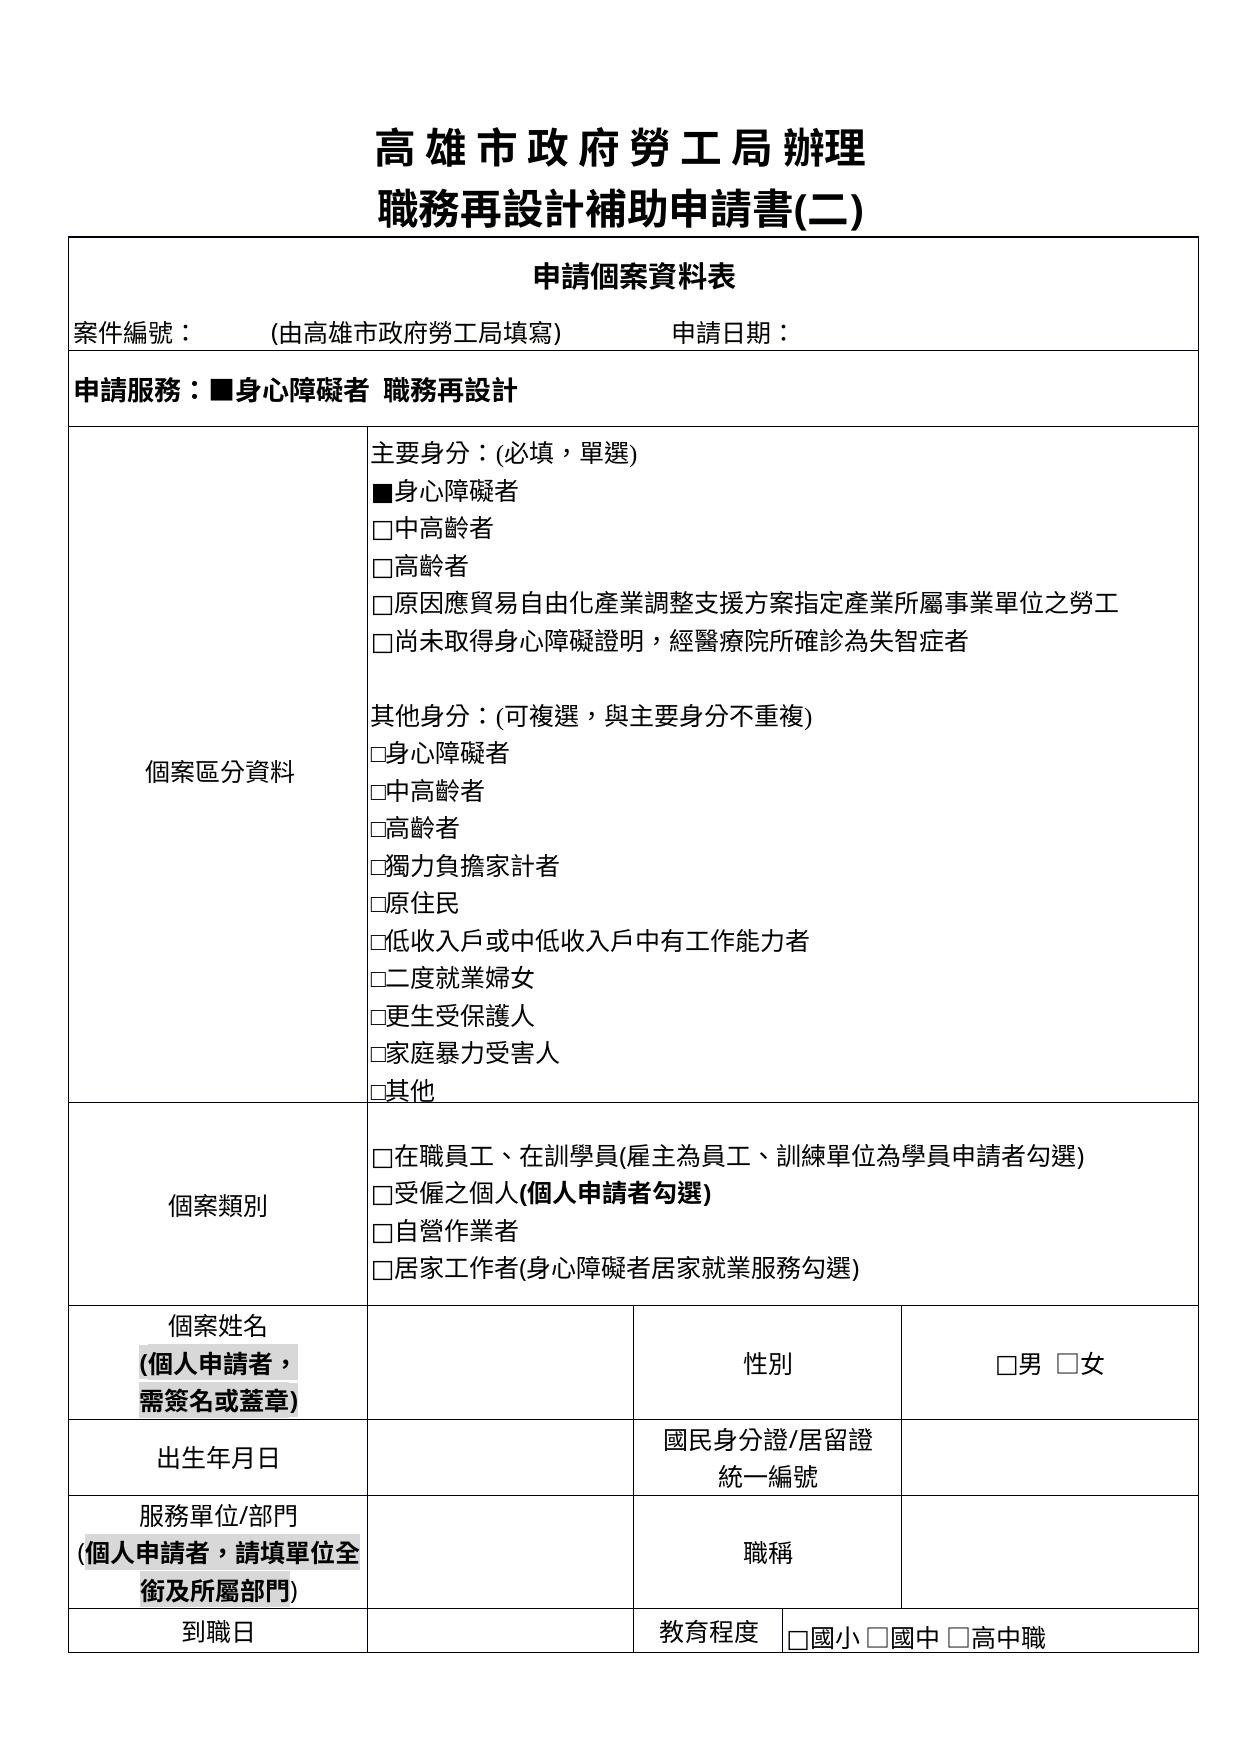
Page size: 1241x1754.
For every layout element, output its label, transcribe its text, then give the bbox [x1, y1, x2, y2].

table_cell [902, 1420, 1198, 1494]
table_cell 主要身分：(必填，單選) ■身心障礙者 □中高齡者 □高齡者 □原因應貿易自由化產業調整支援方案指定產業所屬事業單位之勞工 □尚未取得身心障礙證明，經醫療院所確診為失智症者 其他身分：(可複選，與主要身分不重複) □身心障礙者 □中高齡者 □高齡者 □獨力負擔家計者 □原住民 □低收入戶或中低收入戶中有工作能力者 □二度就業婦女 □更生受保護人 □家庭暴力受害人 □其他 [368, 427, 1198, 1102]
table_cell 到職日 [69, 1609, 367, 1652]
table_header 申請個案資料表 案件編號： (由高雄市政府勞工局填寫) 申請日期： [69, 238, 1198, 350]
table_cell □男 □女 [902, 1306, 1198, 1418]
table_cell □國小 □國中 □高中職 [783, 1609, 1198, 1652]
table_cell 個案類別 [69, 1103, 367, 1305]
table_cell 申請服務：■身心障礙者 職務再設計 [69, 351, 1198, 426]
table_cell 職稱 [634, 1496, 901, 1608]
table_cell [902, 1496, 1198, 1608]
table_cell [368, 1609, 633, 1652]
table_cell 服務單位/部門 (個人申請者，請填單位全銜及所屬部門) [69, 1496, 367, 1608]
table_cell [368, 1306, 633, 1418]
table_cell 性別 [634, 1306, 901, 1418]
text 職務再設計補助申請書(二) [187, 176, 1053, 236]
table_cell 出生年月日 [69, 1420, 367, 1494]
table_cell 教育程度 [634, 1609, 782, 1652]
table_cell [368, 1420, 633, 1494]
table_cell [368, 1496, 633, 1608]
table_cell 個案姓名 (個人申請者， 需簽名或蓋章) [69, 1306, 367, 1418]
table_cell □在職員工、在訓學員(雇主為員工、訓練單位為學員申請者勾選) □受僱之個人(個人申請者勾選) □自營作業者 □居家工作者(身心障礙者居家就業服務勾選) [368, 1103, 1198, 1305]
table_cell 個案區分資料 [69, 427, 367, 1102]
table_cell 國民身分證/居留證 統一編號 [634, 1420, 901, 1494]
text 高 雄 市 政 府 勞 工 局 辦理 [187, 116, 1053, 176]
